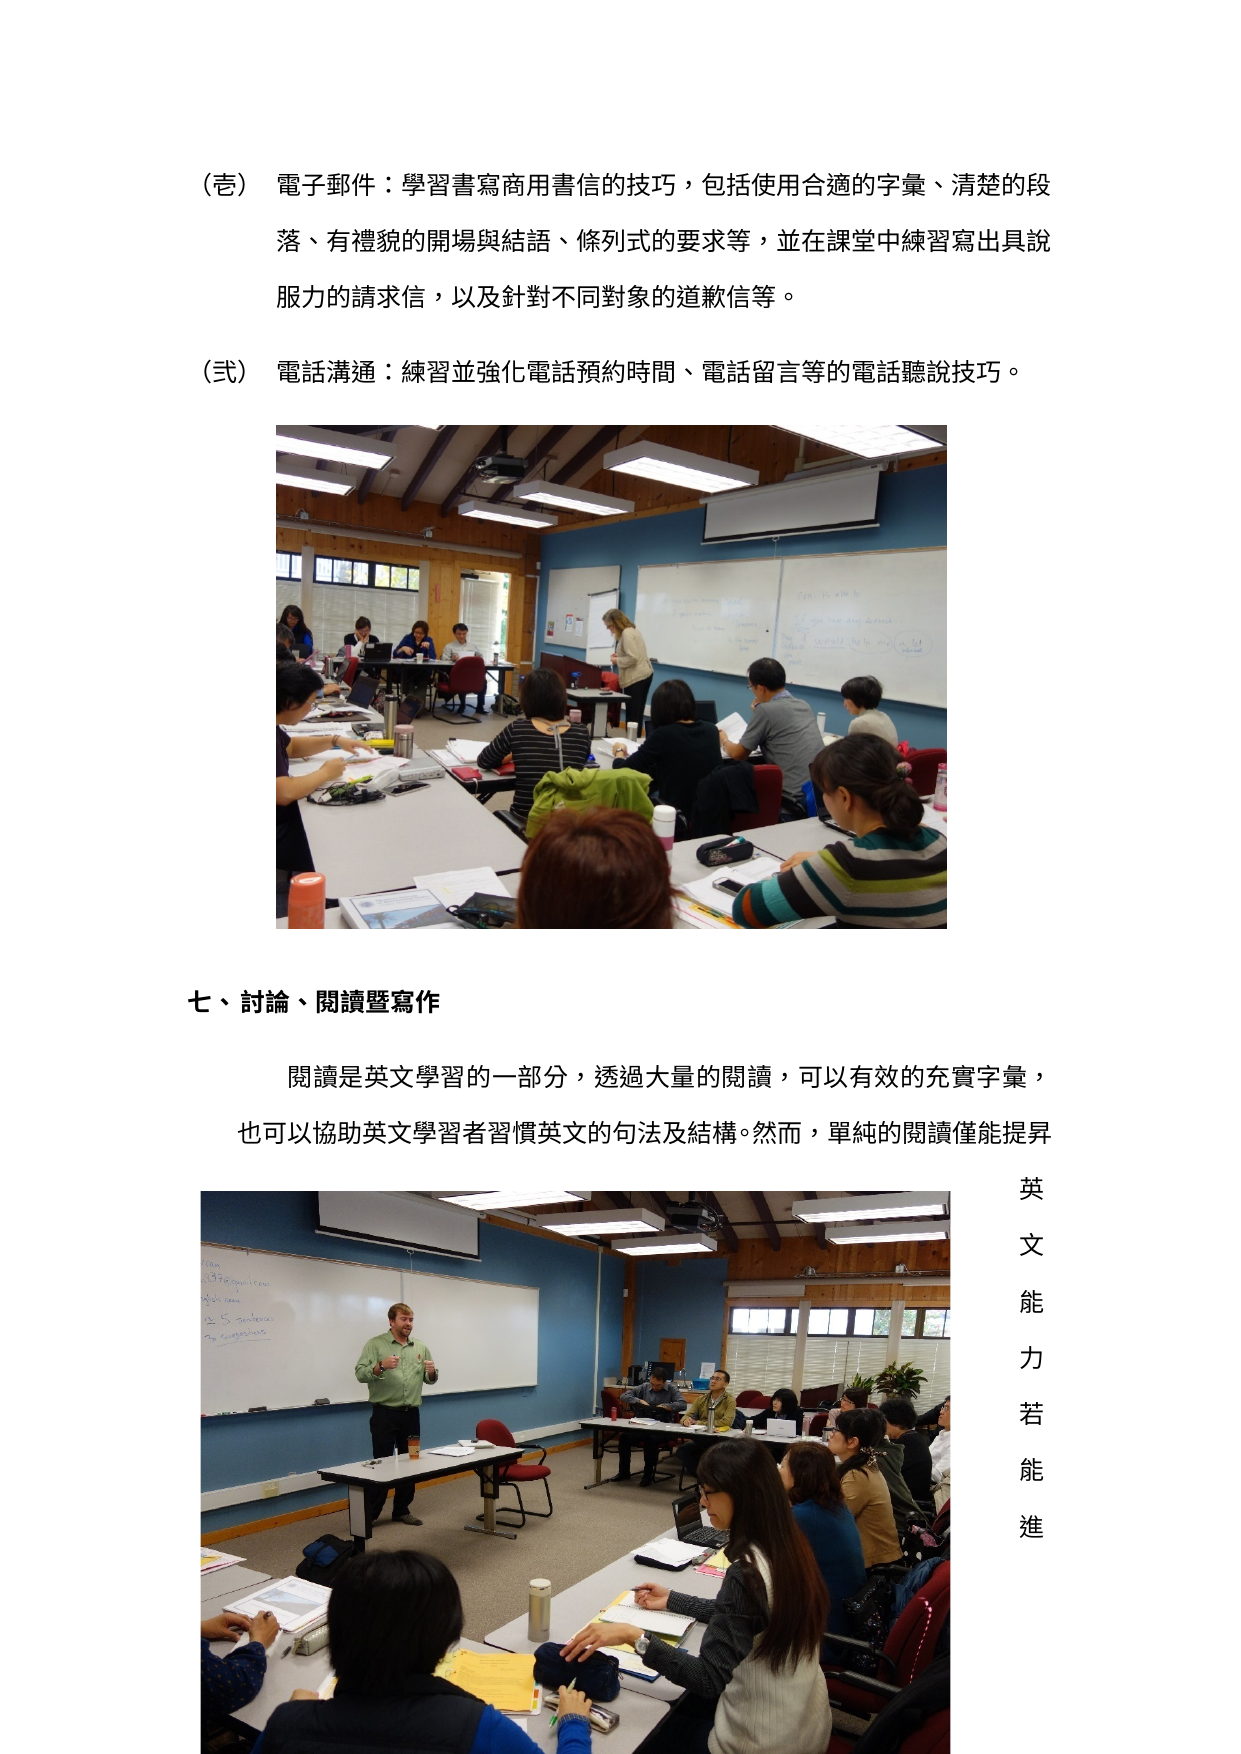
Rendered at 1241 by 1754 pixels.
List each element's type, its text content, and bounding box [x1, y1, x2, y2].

text 閱讀是英文學習的一部分，透過大量的閱讀，可以有效的充實字彙，也可以協助英文學習者習慣英文的句法及結構。然而，單純的閱讀僅能提昇英文能力，若能進一步分析英文文章的結構、修辭技巧及撰寫技法，可以有效的提升英文及中文的寫作能力。 [238, 1056, 1053, 1544]
list 電子郵件：學習書寫商用書信的技巧，包括使用合適的字彙、清楚的段落、有禮貌的開場與結語、條列式的要求等，並在課堂中練習寫出具說服力的請求信，以及針對不同對象的道歉信等。 [187, 164, 1053, 314]
subtitle 討論、閱讀暨寫作 [187, 982, 1053, 1019]
picture [200, 1191, 951, 1754]
list 電話溝通：練習並強化電話預約時間、電話留言等的電話聽說技巧。 [187, 351, 1053, 389]
picture [276, 425, 947, 929]
